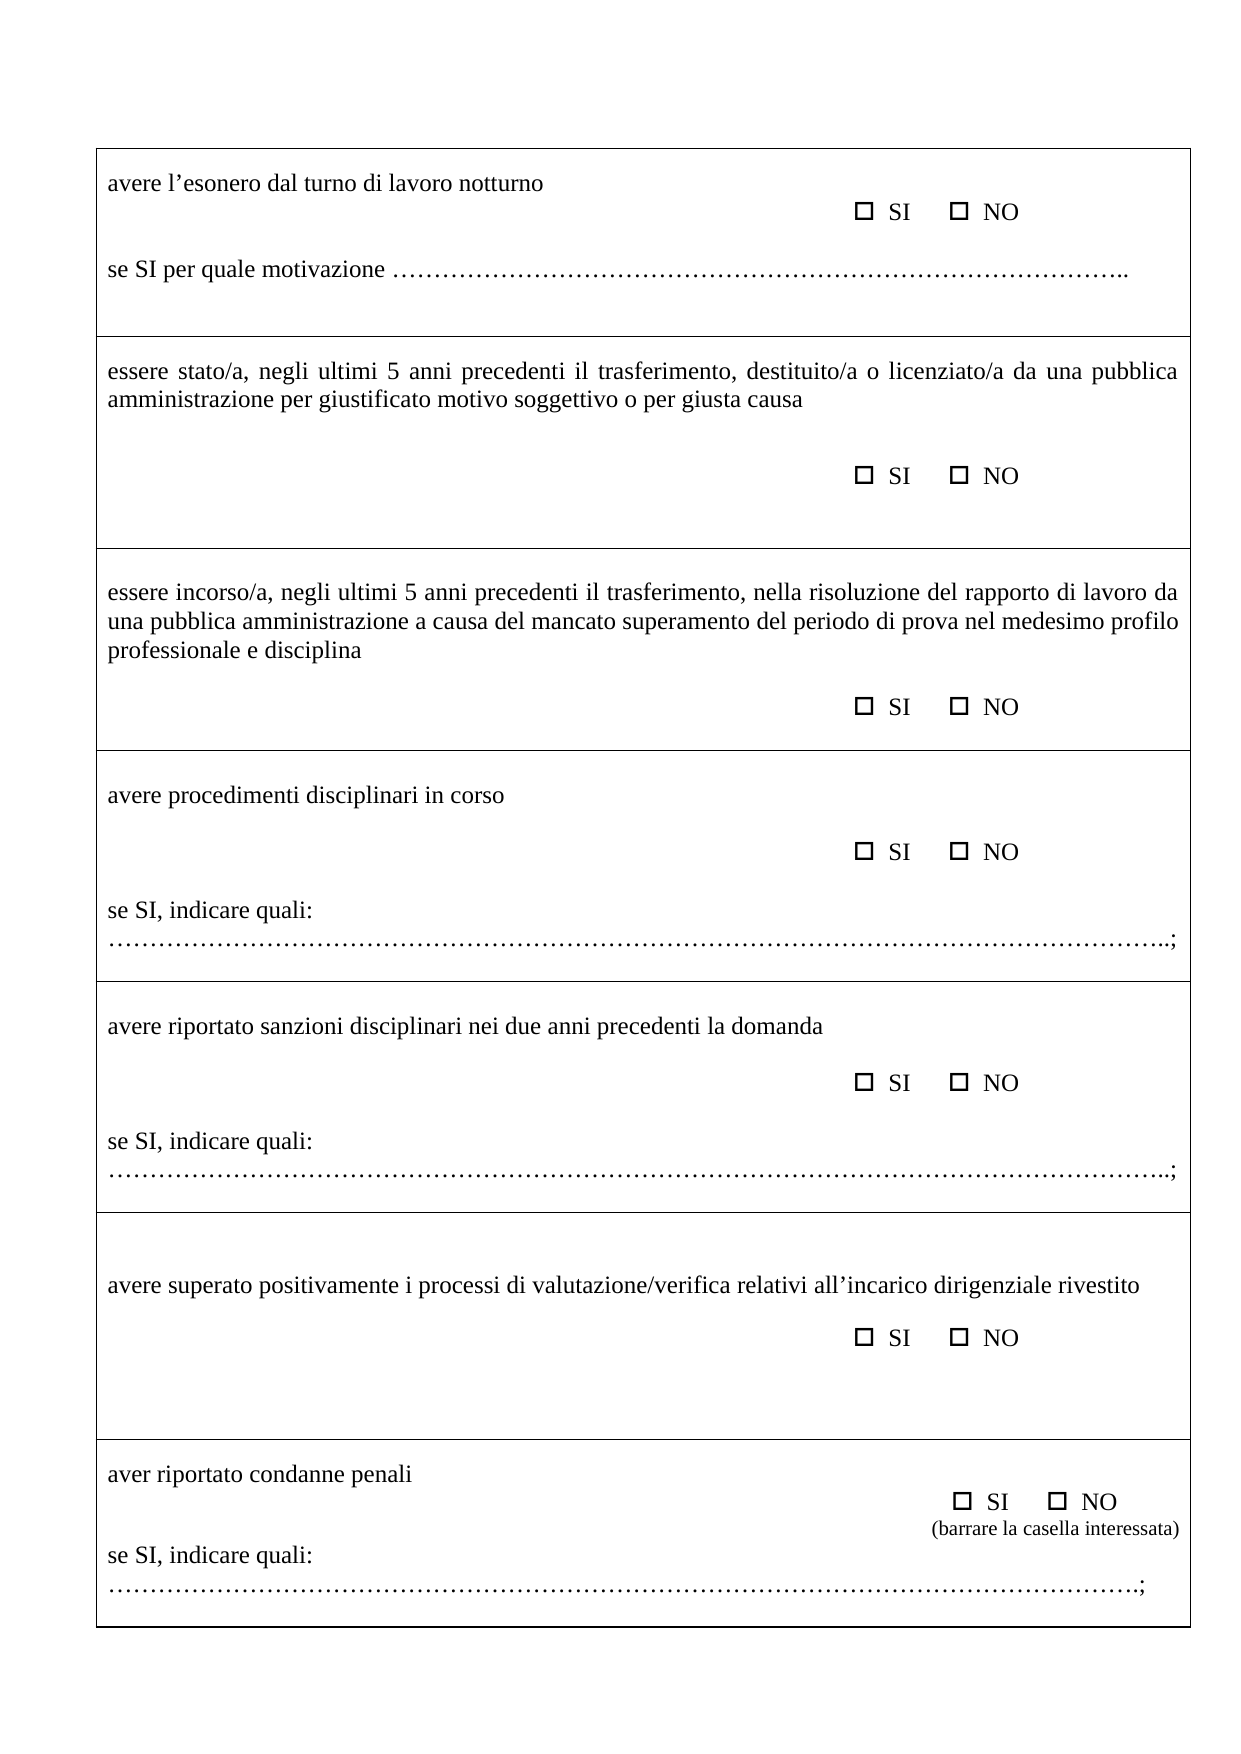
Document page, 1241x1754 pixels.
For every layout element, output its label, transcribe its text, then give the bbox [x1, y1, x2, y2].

table_cell [73, 981, 96, 1212]
table_cell avere procedimenti disciplinari in corso  SI  NO se SI, indicare quali: ………………………………………………………………………………………………………………..; [97, 751, 1190, 981]
table_cell essere stato/a, negli ultimi 5 anni precedenti il trasferimento, destituito/a o licenziato/a da una pubblica amministrazione per giustificato motivo soggettivo o per giusta causa  SI  NO [97, 337, 1190, 548]
table_cell avere riportato sanzioni disciplinari nei due anni precedenti la domanda  SI  NO se SI, indicare quali: ………………………………………………………………………………………………………………..; [97, 982, 1190, 1212]
table_cell [73, 1212, 96, 1438]
table_cell [73, 1439, 96, 1626]
table_cell [73, 750, 96, 981]
table_cell [73, 148, 96, 336]
table_cell aver riportato condanne penali  SI  NO (barrare la casella interessata) se SI, indicare quali: …………………………………………………………………………………………………………….; [97, 1440, 1190, 1626]
table_cell [73, 336, 96, 548]
table_cell avere superato positivamente i processi di valutazione/verifica relativi all’incarico dirigenziale rivestito  SI  NO [97, 1213, 1190, 1438]
table_cell [73, 548, 96, 750]
table_cell essere incorso/a, negli ultimi 5 anni precedenti il trasferimento, nella risoluzione del rapporto di lavoro da una pubblica amministrazione a causa del mancato superamento del periodo di prova nel medesimo profilo professionale e disciplina  SI  NO [97, 549, 1190, 750]
table_cell avere l’esonero dal turno di lavoro notturno  SI  NO se SI per quale motivazione …………………………………………………………………………….. [97, 149, 1190, 336]
